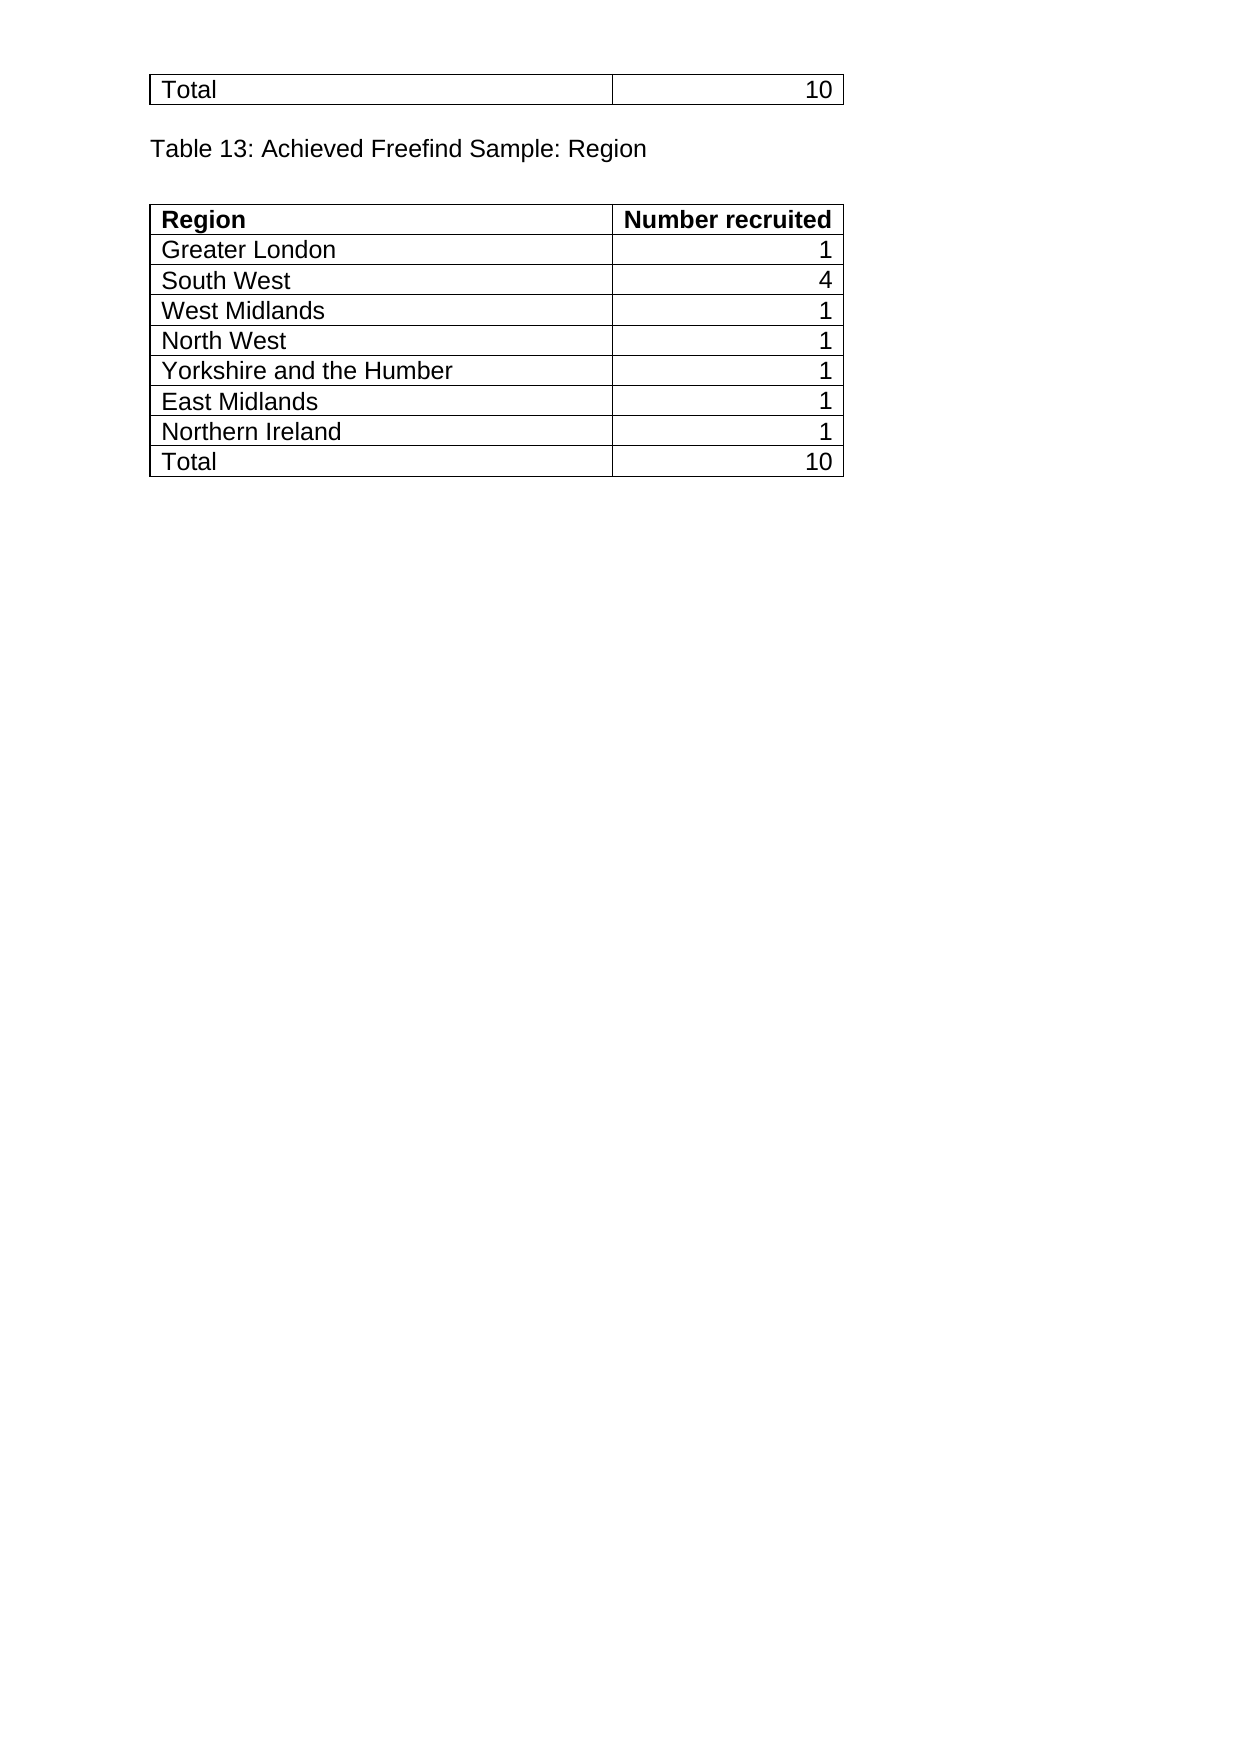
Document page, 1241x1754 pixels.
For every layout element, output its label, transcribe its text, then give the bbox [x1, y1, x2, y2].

table_cell Total [151, 446, 612, 476]
table_cell West Midlands [151, 295, 612, 324]
table_header Region [151, 205, 612, 234]
table_cell 1 [613, 295, 843, 324]
table_header Number recruited [613, 205, 843, 234]
table_cell Greater London [151, 235, 612, 264]
table_cell 1 [613, 326, 843, 355]
table_cell South West [151, 265, 612, 294]
table_cell Northern Ireland [151, 416, 612, 445]
table_cell 4 [613, 265, 843, 294]
table_cell 10 [613, 446, 843, 476]
table_cell Total [151, 75, 612, 104]
table_cell 1 [613, 356, 843, 385]
table_cell North West [151, 326, 612, 355]
table_cell 1 [613, 416, 843, 445]
table_cell 1 [613, 235, 843, 264]
table_cell Yorkshire and the Humber [151, 356, 612, 385]
table_cell 1 [613, 386, 843, 415]
text Table 13: Achieved Freefind Sample: Region [150, 134, 1090, 162]
table_cell 10 [613, 75, 843, 104]
table_cell East Midlands [151, 386, 612, 415]
